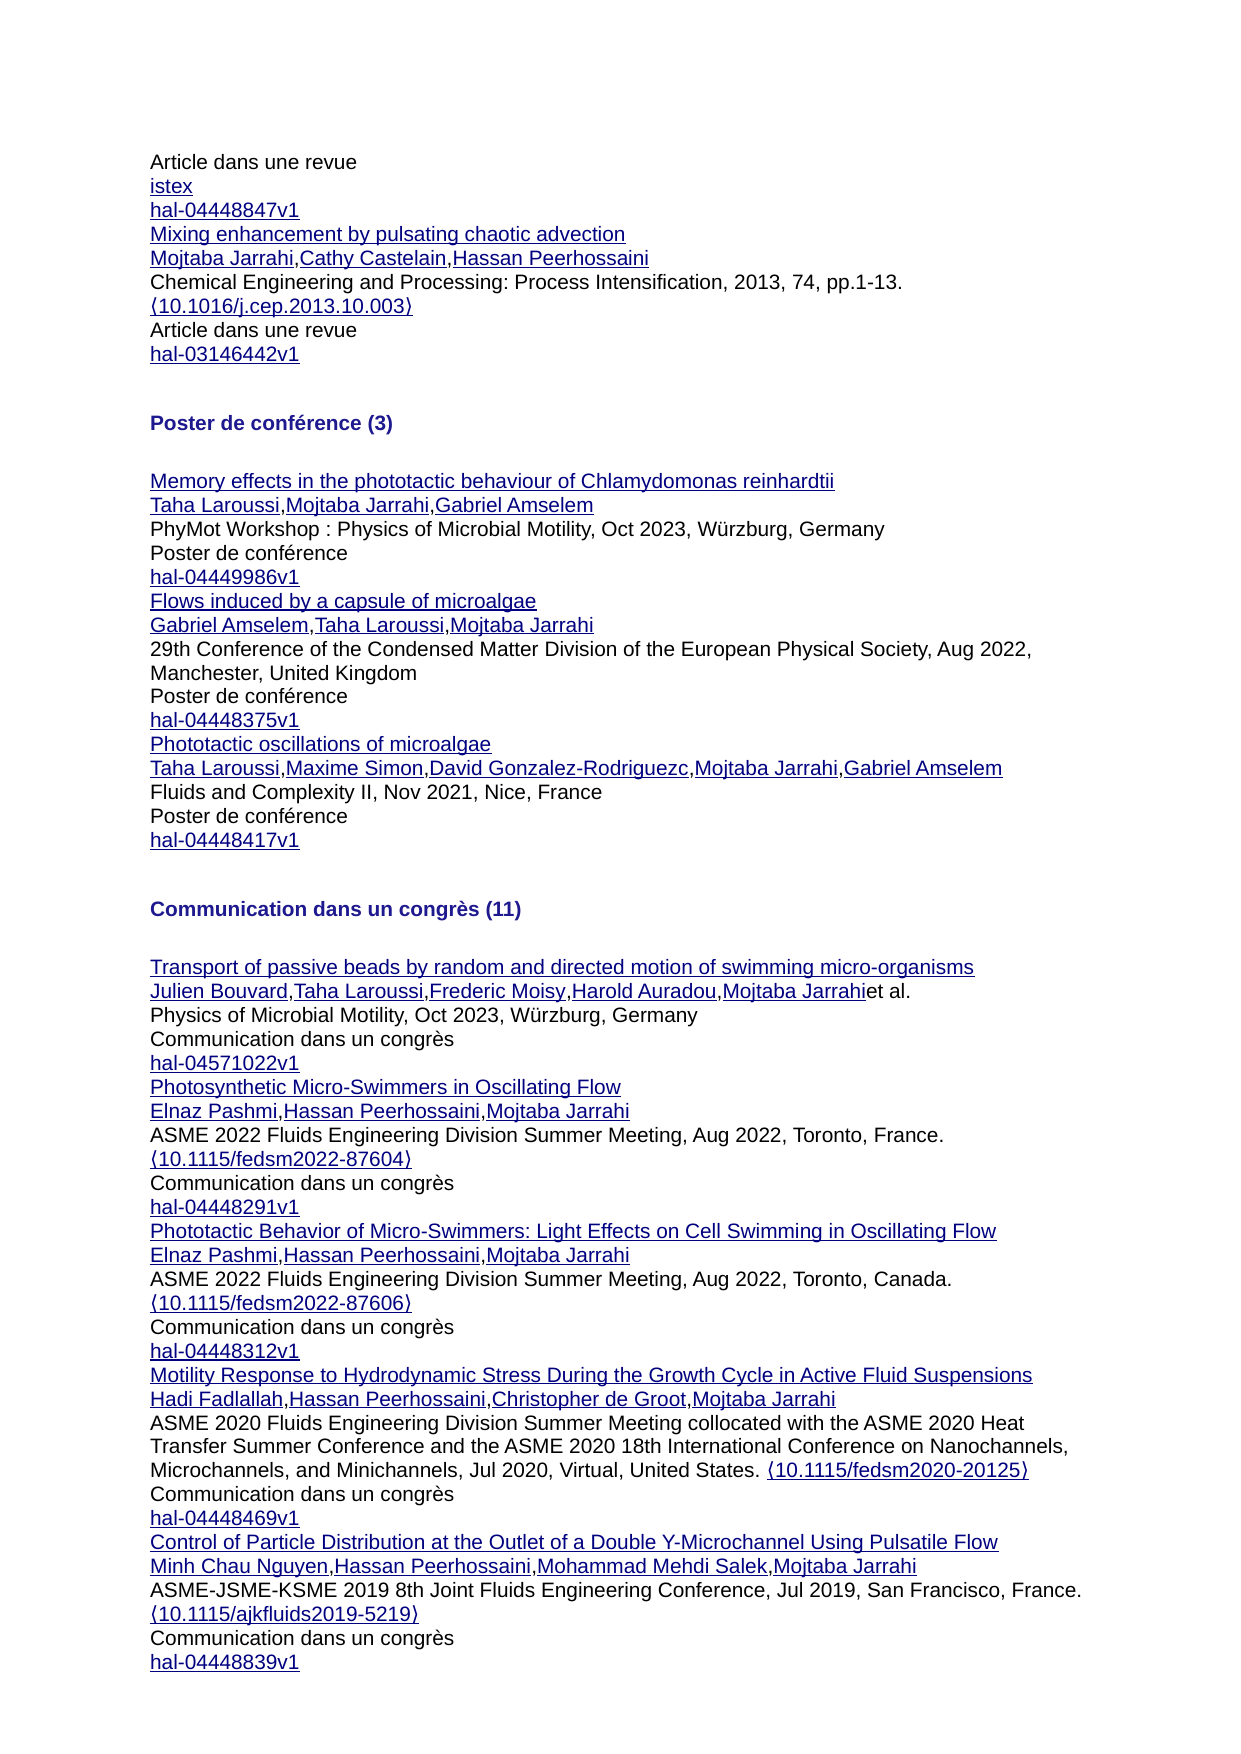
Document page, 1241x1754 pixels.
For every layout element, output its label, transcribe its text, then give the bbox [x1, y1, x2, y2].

subtitle Poster de conférence (3) [150, 410, 1090, 434]
subtitle Communication dans un congrès (11) [150, 897, 1090, 921]
table_cell Phototactic Behavior of Micro-Swimmers: Light Effects on Cell Swimming in Oscillating Flow Elnaz Pashmi,Hassan Peerhossaini,Mojtaba Jarrahi ASME 2022 Fluids Engineering Division Summer Meeting, Aug 2022, Toronto, Canada. ⟨10.1115/fedsm2022-87606⟩ Communication dans un congrès hal-04448312v1 [150, 1219, 1090, 1362]
table_cell Flows induced by a capsule of microalgae Gabriel Amselem,Taha Laroussi,Mojtaba Jarrahi 29th Conference of the Condensed Matter Division of the European Physical Society, Aug 2022, Manchester, United Kingdom Poster de conférence hal-04448375v1 [150, 589, 1090, 732]
table_cell Article dans une revue istex hal-04448847v1 [150, 150, 1090, 222]
table_cell Mixing enhancement by pulsating chaotic advection Mojtaba Jarrahi,Cathy Castelain,Hassan Peerhossaini Chemical Engineering and Processing: Process Intensification, 2013, 74, pp.1-13. ⟨10.1016/j.cep.2013.10.003⟩ Article dans une revue hal-03146442v1 [150, 222, 1090, 366]
table_cell Motility Response to Hydrodynamic Stress During the Growth Cycle in Active Fluid Suspensions Hadi Fadlallah,Hassan Peerhossaini,Christopher de Groot,Mojtaba Jarrahi ASME 2020 Fluids Engineering Division Summer Meeting collocated with the ASME 2020 Heat Transfer Summer Conference and the ASME 2020 18th International Conference on Nanochannels, Microchannels, and Minichannels, Jul 2020, Virtual, United States. ⟨10.1115/fedsm2020-20125⟩ Communication dans un congrès hal-04448469v1 [150, 1363, 1090, 1530]
table_cell Phototactic oscillations of microalgae Taha Laroussi,Maxime Simon,David Gonzalez-Rodriguezc,Mojtaba Jarrahi,Gabriel Amselem Fluids and Complexity II, Nov 2021, Nice, France Poster de conférence hal-04448417v1 [150, 732, 1090, 852]
table_header Transport of passive beads by random and directed motion of swimming micro-organisms Julien Bouvard,Taha Laroussi,Frederic Moisy,Harold Auradou,Mojtaba Jarrahiet al. Physics of Microbial Motility, Oct 2023, Würzburg, Germany Communication dans un congrès hal-04571022v1 [150, 955, 1090, 1075]
table_cell Photosynthetic Micro-Swimmers in Oscillating Flow Elnaz Pashmi,Hassan Peerhossaini,Mojtaba Jarrahi ASME 2022 Fluids Engineering Division Summer Meeting, Aug 2022, Toronto, France. ⟨10.1115/fedsm2022-87604⟩ Communication dans un congrès hal-04448291v1 [150, 1075, 1090, 1219]
table_cell Control of Particle Distribution at the Outlet of a Double Y-Microchannel Using Pulsatile Flow Minh Chau Nguyen,Hassan Peerhossaini,Mohammad Mehdi Salek,Mojtaba Jarrahi ASME-JSME-KSME 2019 8th Joint Fluids Engineering Conference, Jul 2019, San Francisco, France. ⟨10.1115/ajkfluids2019-5219⟩ Communication dans un congrès hal-04448839v1 [150, 1530, 1090, 1674]
table_header Memory effects in the phototactic behaviour of Chlamydomonas reinhardtii Taha Laroussi,Mojtaba Jarrahi,Gabriel Amselem PhyMot Workshop : Physics of Microbial Motility, Oct 2023, Würzburg, Germany Poster de conférence hal-04449986v1 [150, 469, 1090, 588]
